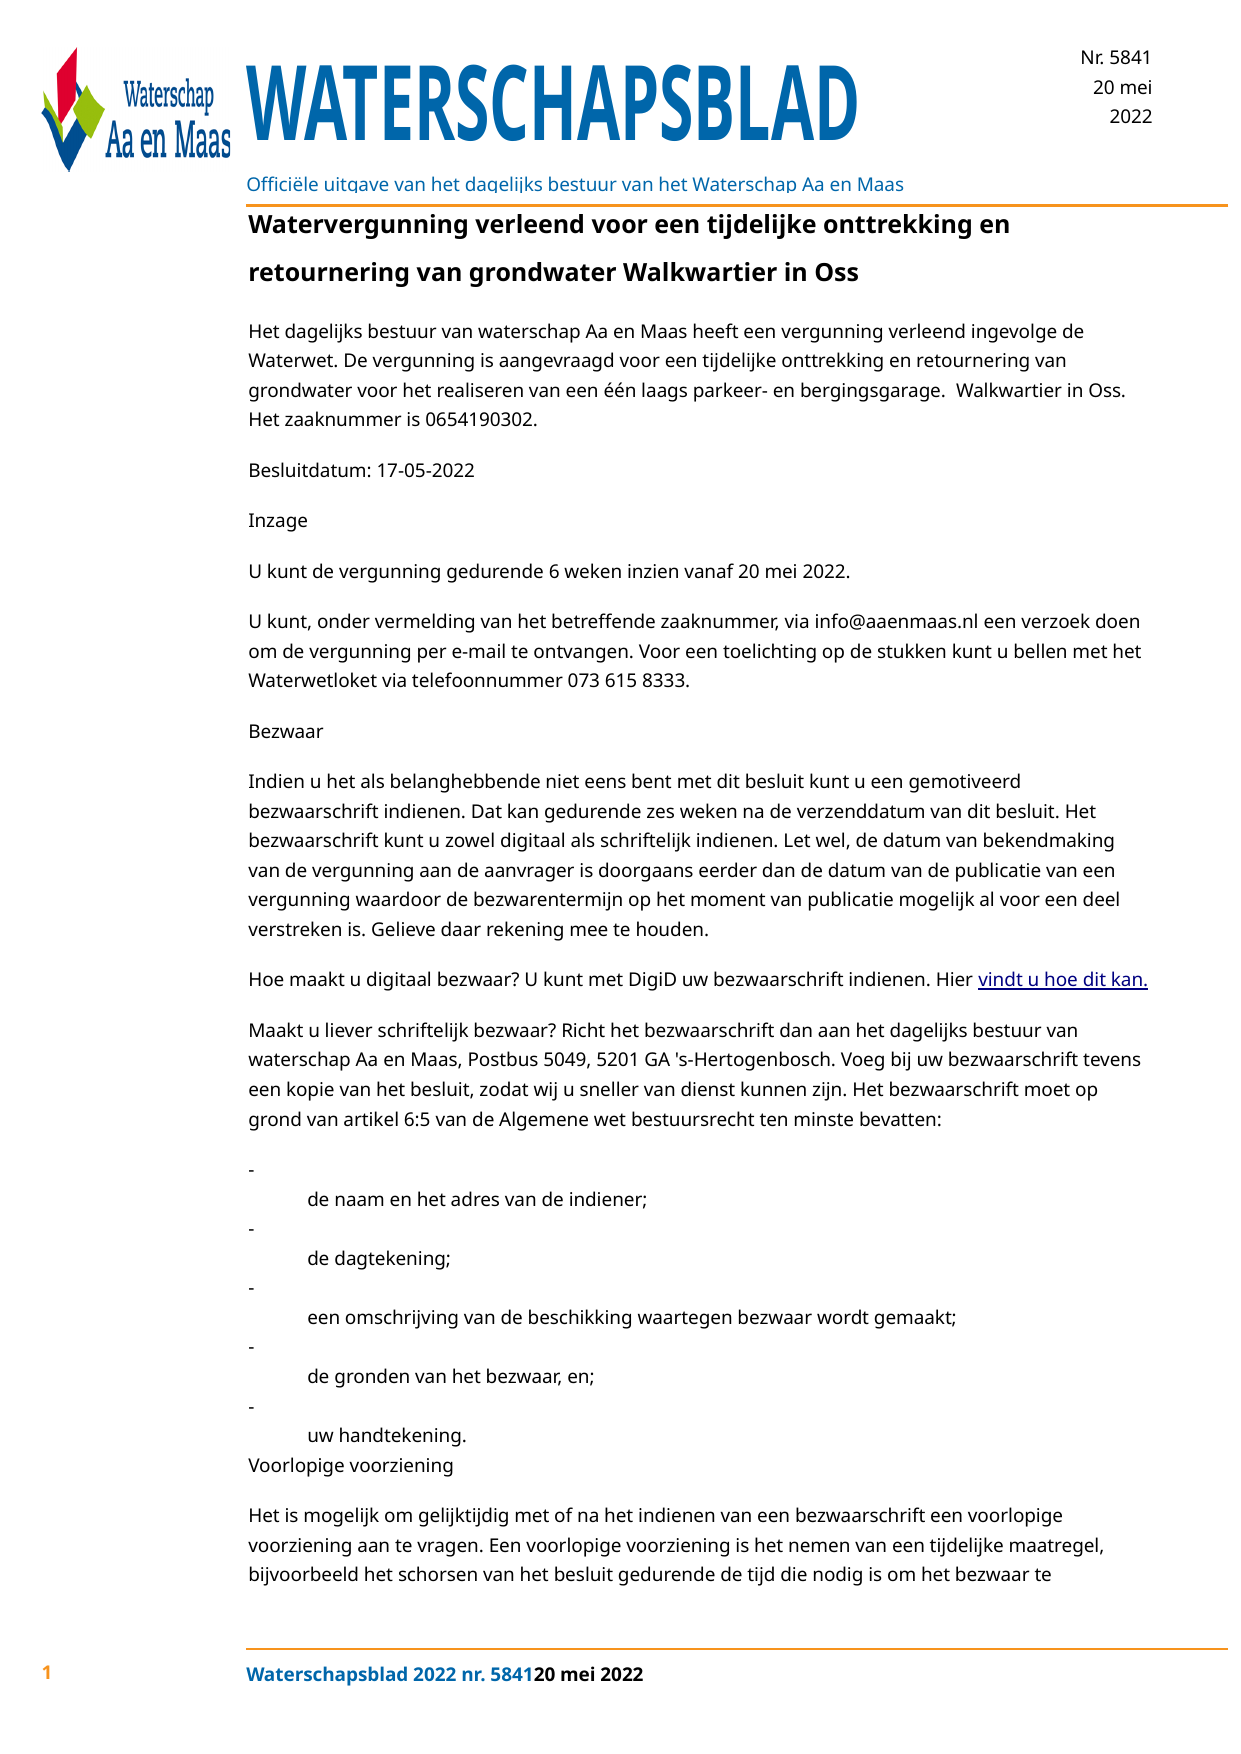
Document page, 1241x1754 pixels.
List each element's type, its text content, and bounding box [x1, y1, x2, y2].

text U kunt de vergunning gedurende 6 weken inzien vanaf 20 mei 2022. [248, 558, 1152, 584]
text Het is mogelijk om gelijktijdig met of na het indienen van een bezwaarschrift een voorlopige voorziening aan te vragen. Een voorlopige voorziening is het nemen van een tijdelijke maatregel, bijvoorbeeld het schorsen van het besluit gedurende de tijd die nodig is om het bezwaar te [248, 1502, 1152, 1587]
picture [41, 47, 231, 172]
list een omschrijving van de beschikking waartegen bezwaar wordt gemaakt; [248, 1304, 1152, 1330]
text Besluitdatum: 17-05-2022 [248, 457, 1152, 483]
text Watervergunning verleend voor een tijdelijke onttrekking en retournering van grondwater Walkwartier in Oss [248, 207, 1152, 288]
list de dagtekening; [248, 1245, 1152, 1271]
list de naam en het adres van de indiener; [248, 1186, 1152, 1212]
text Voorlopige voorziening [248, 1452, 1152, 1478]
text Maakt u liever schriftelijk bezwaar? Richt het bezwaarschrift dan aan het dagelijks bestuur van waterschap Aa en Maas, Postbus 5049, 5201 GA 's-Hertogenbosch. Voeg bij uw bezwaarschrift tevens een kopie van het besluit, zodat wij u sneller van dienst kunnen zijn. Het bezwaarschrift moet op grond van artikel 6:5 van de Algemene wet bestuursrecht ten minste bevatten: [248, 1017, 1152, 1132]
text U kunt, onder vermelding van het betreffende zaaknummer, via info@aaenmaas.nl een verzoek doen om de vergunning per e-mail te ontvangen. Voor een toelichting op de stukken kunt u bellen met het Waterwetloket via telefoonnummer 073 615 8333. [248, 608, 1152, 693]
text Hoe maakt u digitaal bezwaar? U kunt met DigiD uw bezwaarschrift indienen. Hier vindt u hoe dit kan. [248, 967, 1152, 992]
list uw handtekening. [248, 1422, 1152, 1448]
text Indien u het als belanghebbende niet eens bent met dit besluit kunt u een gemotiveerd bezwaarschrift indienen. Dat kan gedurende zes weken na de verzenddatum van dit besluit. Het bezwaarschrift kunt u zowel digitaal als schriftelijk indienen. Let wel, de datum van bekendmaking van de vergunning aan de aanvrager is doorgaans eerder dan de datum van de publicatie van een vergunning waardoor de bezwarentermijn op het moment van publicatie mogelijk al voor een deel verstreken is. Gelieve daar rekening mee te houden. [248, 768, 1152, 942]
list de gronden van het bezwaar, en; [248, 1363, 1152, 1389]
text Inzage [248, 507, 1152, 533]
text Het dagelijks bestuur van waterschap Aa en Maas heeft een vergunning verleend ingevolge de Waterwet. De vergunning is aangevraagd voor een tijdelijke onttrekking en retournering van grondwater voor het realiseren van een één laags parkeer- en bergingsgarage. Walkwartier in Oss. Het zaaknummer is 0654190302. [248, 318, 1152, 432]
text Bezwaar [248, 718, 1152, 744]
